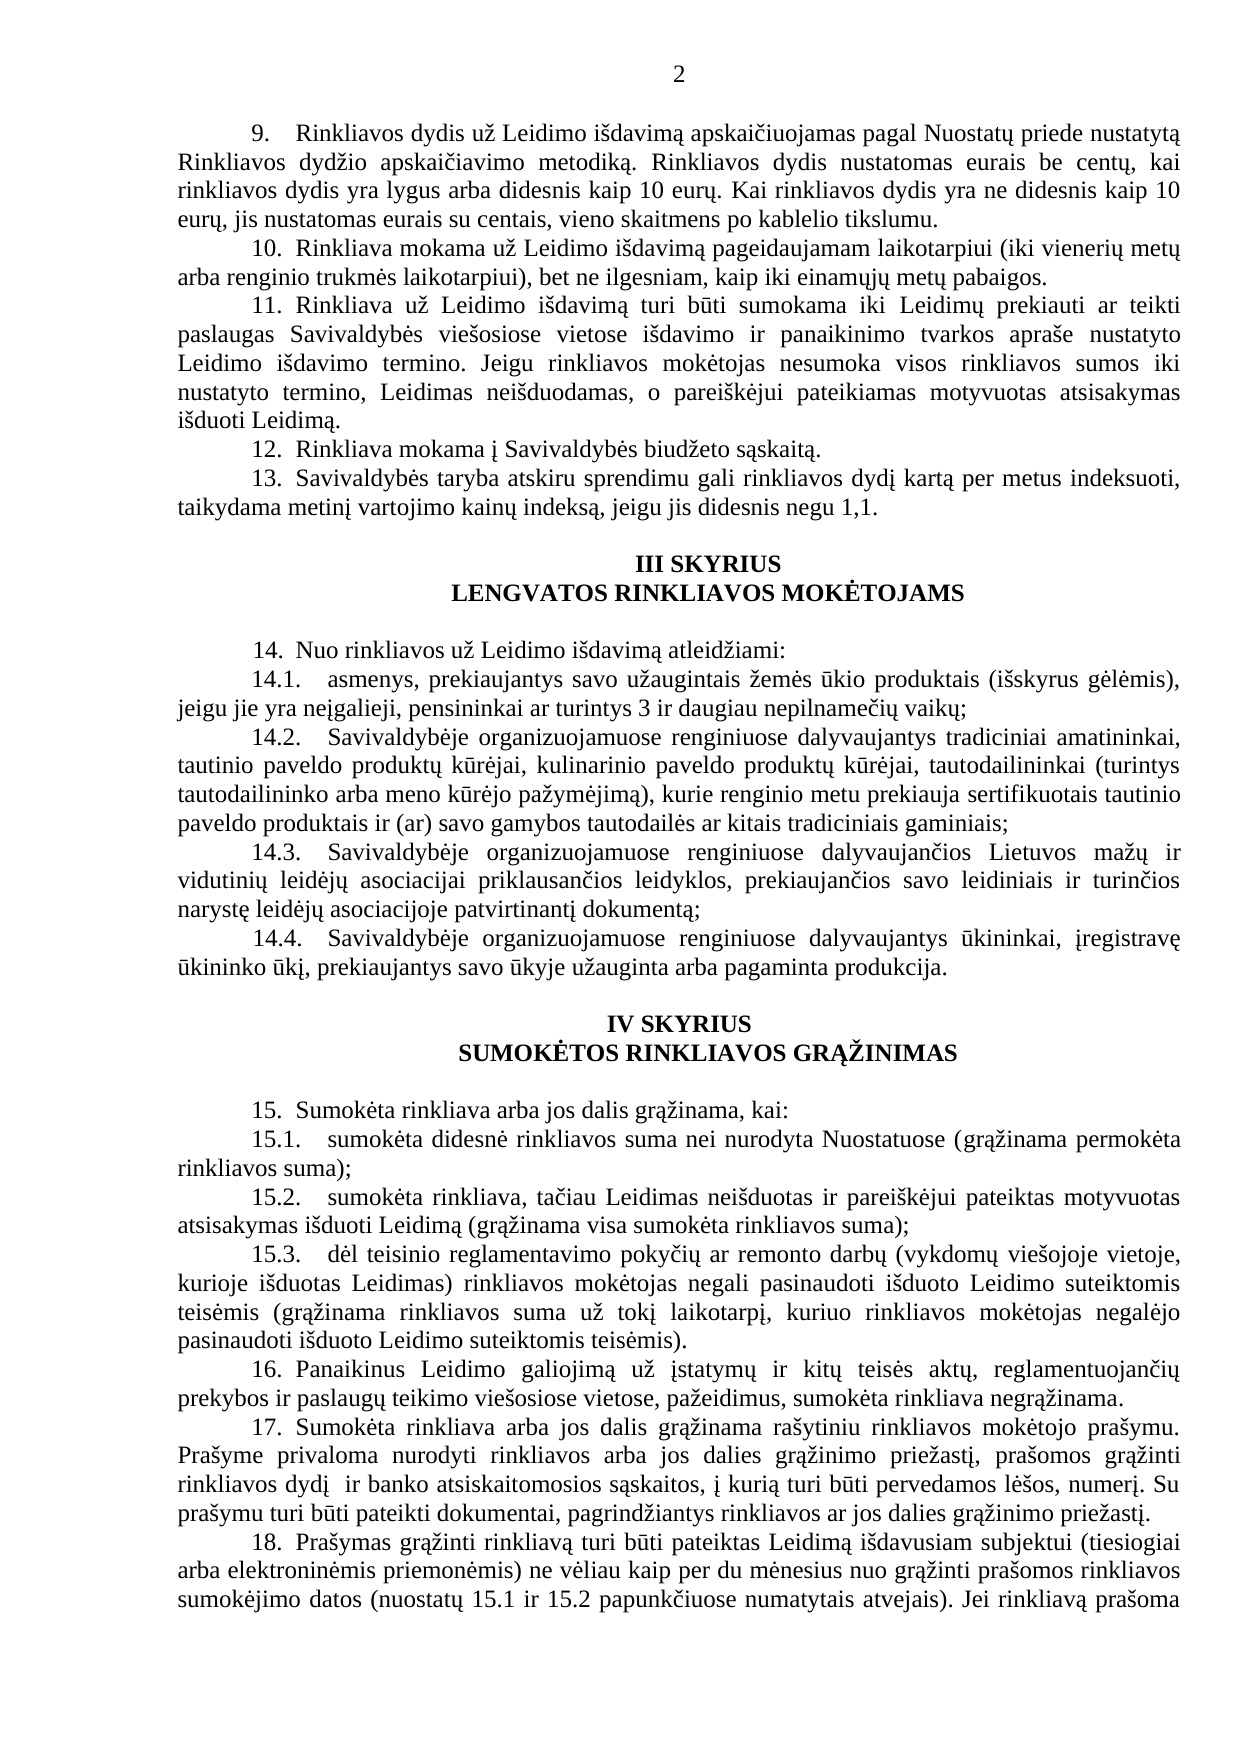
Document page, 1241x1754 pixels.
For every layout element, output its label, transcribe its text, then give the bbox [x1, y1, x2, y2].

text 14.2. Savivaldybėje organizuojamuose renginiuose dalyvaujantys tradiciniai amatininkai, tautinio paveldo produktų kūrėjai, kulinarinio paveldo produktų kūrėjai, tautodailininkai (turintys tautodailininko arba meno kūrėjo pažymėjimą), kurie renginio metu prekiauja sertifikuotais tautinio paveldo produktais ir (ar) savo gamybos tautodailės ar kitais tradiciniais gaminiais; [177, 722, 1181, 837]
text 15.1. sumokėta didesnė rinkliavos suma nei nurodyta Nuostatuose (grąžinama permokėta rinkliavos suma); [177, 1124, 1181, 1182]
text 16. Panaikinus Leidimo galiojimą už įstatymų ir kitų teisės aktų, reglamentuojančių prekybos ir paslaugų teikimo viešosiose vietose, pažeidimus, sumokėta rinkliava negrąžinama. [177, 1354, 1181, 1412]
text 14. Nuo rinkliavos už Leidimo išdavimą atleidžiami: [177, 636, 1181, 664]
text 10. Rinkliava mokama už Leidimo išdavimą pageidaujamam laikotarpiui (iki vienerių metų arba renginio trukmės laikotarpiui), bet ne ilgesniam, kaip iki einamųjų metų pabaigos. [177, 233, 1181, 291]
text 15. Sumokėta rinkliava arba jos dalis grąžinama, kai: [177, 1096, 1181, 1124]
text SUMOKĖTOS RINKLIAVOS GRĄŽINIMAS [177, 1038, 1181, 1067]
text 15.3. dėl teisinio reglamentavimo pokyčių ar remonto darbų (vykdomų viešojoje vietoje, kurioje išduotas Leidimas) rinkliavos mokėtojas negali pasinaudoti išduoto Leidimo suteiktomis teisėmis (grąžinama rinkliavos suma už tokį laikotarpį, kuriuo rinkliavos mokėtojas negalėjo pasinaudoti išduoto Leidimo suteiktomis teisėmis). [177, 1239, 1181, 1354]
text 14.3. Savivaldybėje organizuojamuose renginiuose dalyvaujančios Lietuvos mažų ir vidutinių leidėjų asociacijai priklausančios leidyklos, prekiaujančios savo leidiniais ir turinčios narystę leidėjų asociacijoje patvirtinantį dokumentą; [177, 837, 1181, 923]
text 13. Savivaldybės taryba atskiru sprendimu gali rinkliavos dydį kartą per metus indeksuoti, taikydama metinį vartojimo kainų indeksą, jeigu jis didesnis negu 1,1. [177, 463, 1181, 521]
text 18. Prašymas grąžinti rinkliavą turi būti pateiktas Leidimą išdavusiam subjektui (tiesiogiai arba elektroninėmis priemonėmis) ne vėliau kaip per du mėnesius nuo grąžinti prašomos rinkliavos sumokėjimo datos (nuostatų 15.1 ir 15.2 papunkčiuose numatytais atvejais). Jei rinkliavą prašoma [177, 1527, 1181, 1613]
text 9. Rinkliavos dydis už Leidimo išdavimą apskaičiuojamas pagal Nuostatų priede nustatytą Rinkliavos dydžio apskaičiavimo metodiką. Rinkliavos dydis nustatomas eurais be centų, kai rinkliavos dydis yra lygus arba didesnis kaip 10 eurų. Kai rinkliavos dydis yra ne didesnis kaip 10 eurų, jis nustatomas eurais su centais, vieno skaitmens po kablelio tikslumu. [177, 118, 1181, 233]
text 14.4. Savivaldybėje organizuojamuose renginiuose dalyvaujantys ūkininkai, įregistravę ūkininko ūkį, prekiaujantys savo ūkyje užauginta arba pagaminta produkcija. [177, 923, 1181, 981]
text LENGVATOS RINKLIAVOS MOKĖTOJAMS [177, 578, 1181, 607]
text 12. Rinkliava mokama į Savivaldybės biudžeto sąskaitą. [177, 434, 1181, 463]
text 15.2. sumokėta rinkliava, tačiau Leidimas neišduotas ir pareiškėjui pateiktas motyvuotas atsisakymas išduoti Leidimą (grąžinama visa sumokėta rinkliavos suma); [177, 1182, 1181, 1239]
text 11. Rinkliava už Leidimo išdavimą turi būti sumokama iki Leidimų prekiauti ar teikti paslaugas Savivaldybės viešosiose vietose išdavimo ir panaikinimo tvarkos apraše nustatyto Leidimo išdavimo termino. Jeigu rinkliavos mokėtojas nesumoka visos rinkliavos sumos iki nustatyto termino, Leidimas neišduodamas, o pareiškėjui pateikiamas motyvuotas atsisakymas išduoti Leidimą. [177, 291, 1181, 434]
text IV SKYRIUS [177, 1009, 1181, 1038]
text III SKYRIUS [177, 549, 1181, 578]
text 17. Sumokėta rinkliava arba jos dalis grąžinama rašytiniu rinkliavos mokėtojo prašymu. Prašyme privaloma nurodyti rinkliavos arba jos dalies grąžinimo priežastį, prašomos grąžinti rinkliavos dydį ir banko atsiskaitomosios sąskaitos, į kurią turi būti pervedamos lėšos, numerį. Su prašymu turi būti pateikti dokumentai, pagrindžiantys rinkliavos ar jos dalies grąžinimo priežastį. [177, 1412, 1181, 1527]
text 14.1. asmenys, prekiaujantys savo užaugintais žemės ūkio produktais (išskyrus gėlėmis), jeigu jie yra neįgalieji, pensininkai ar turintys 3 ir daugiau nepilnamečių vaikų; [177, 664, 1181, 722]
